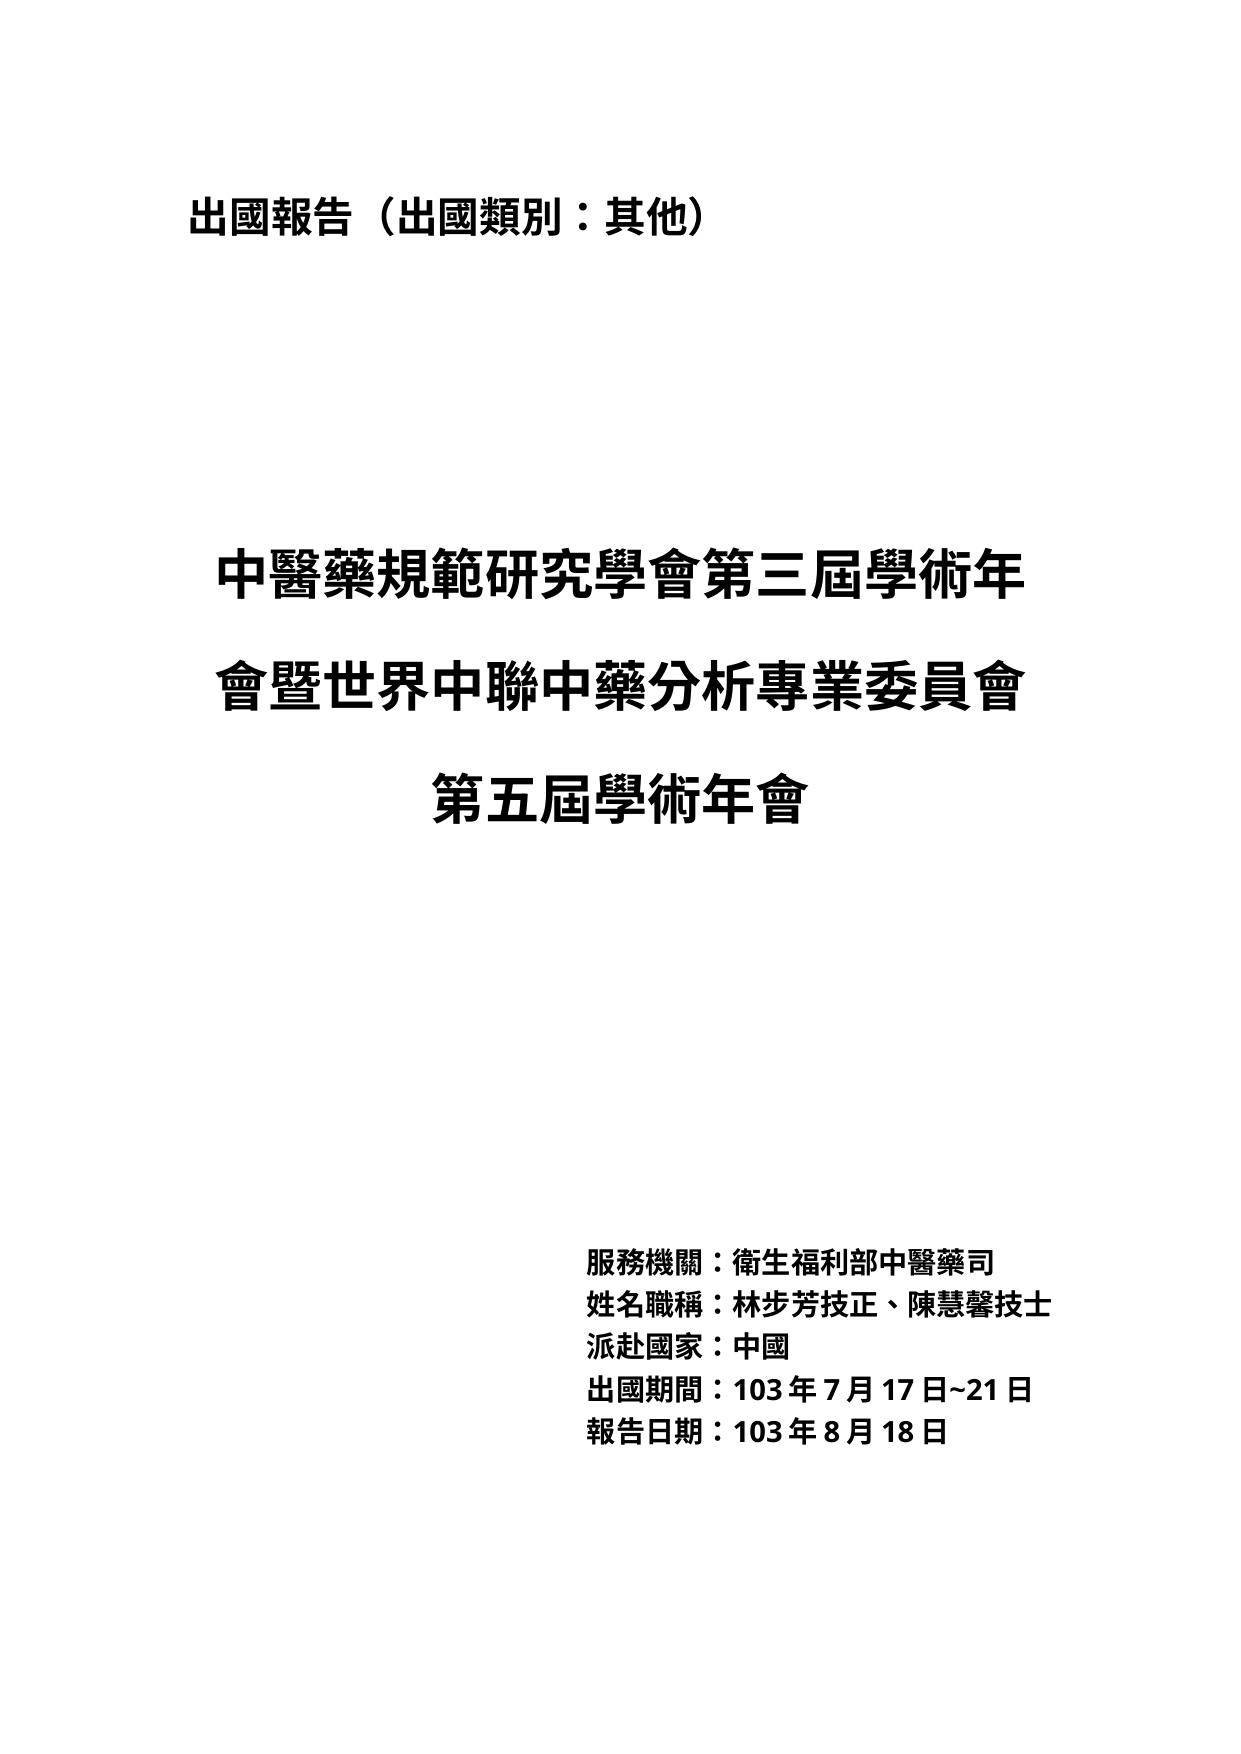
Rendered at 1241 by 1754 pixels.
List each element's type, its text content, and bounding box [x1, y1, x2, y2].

text 報告日期：103年8月18日 [187, 1409, 1053, 1451]
text 服務機關：衛生福利部中醫藥司 [187, 1239, 1053, 1282]
text 派赴國家：中國 [187, 1324, 1053, 1366]
text 出國期間：103年7月17日~21日 [187, 1366, 1053, 1409]
text 出國報告（出國類別：其他） [187, 177, 1053, 252]
text 姓名職稱：林步芳技正、陳慧馨技士 [187, 1282, 1053, 1324]
text 中醫藥規範研究學會第三屆學術年會暨世界中聯中藥分析專業委員會第五屆學術年會 [187, 514, 1053, 852]
